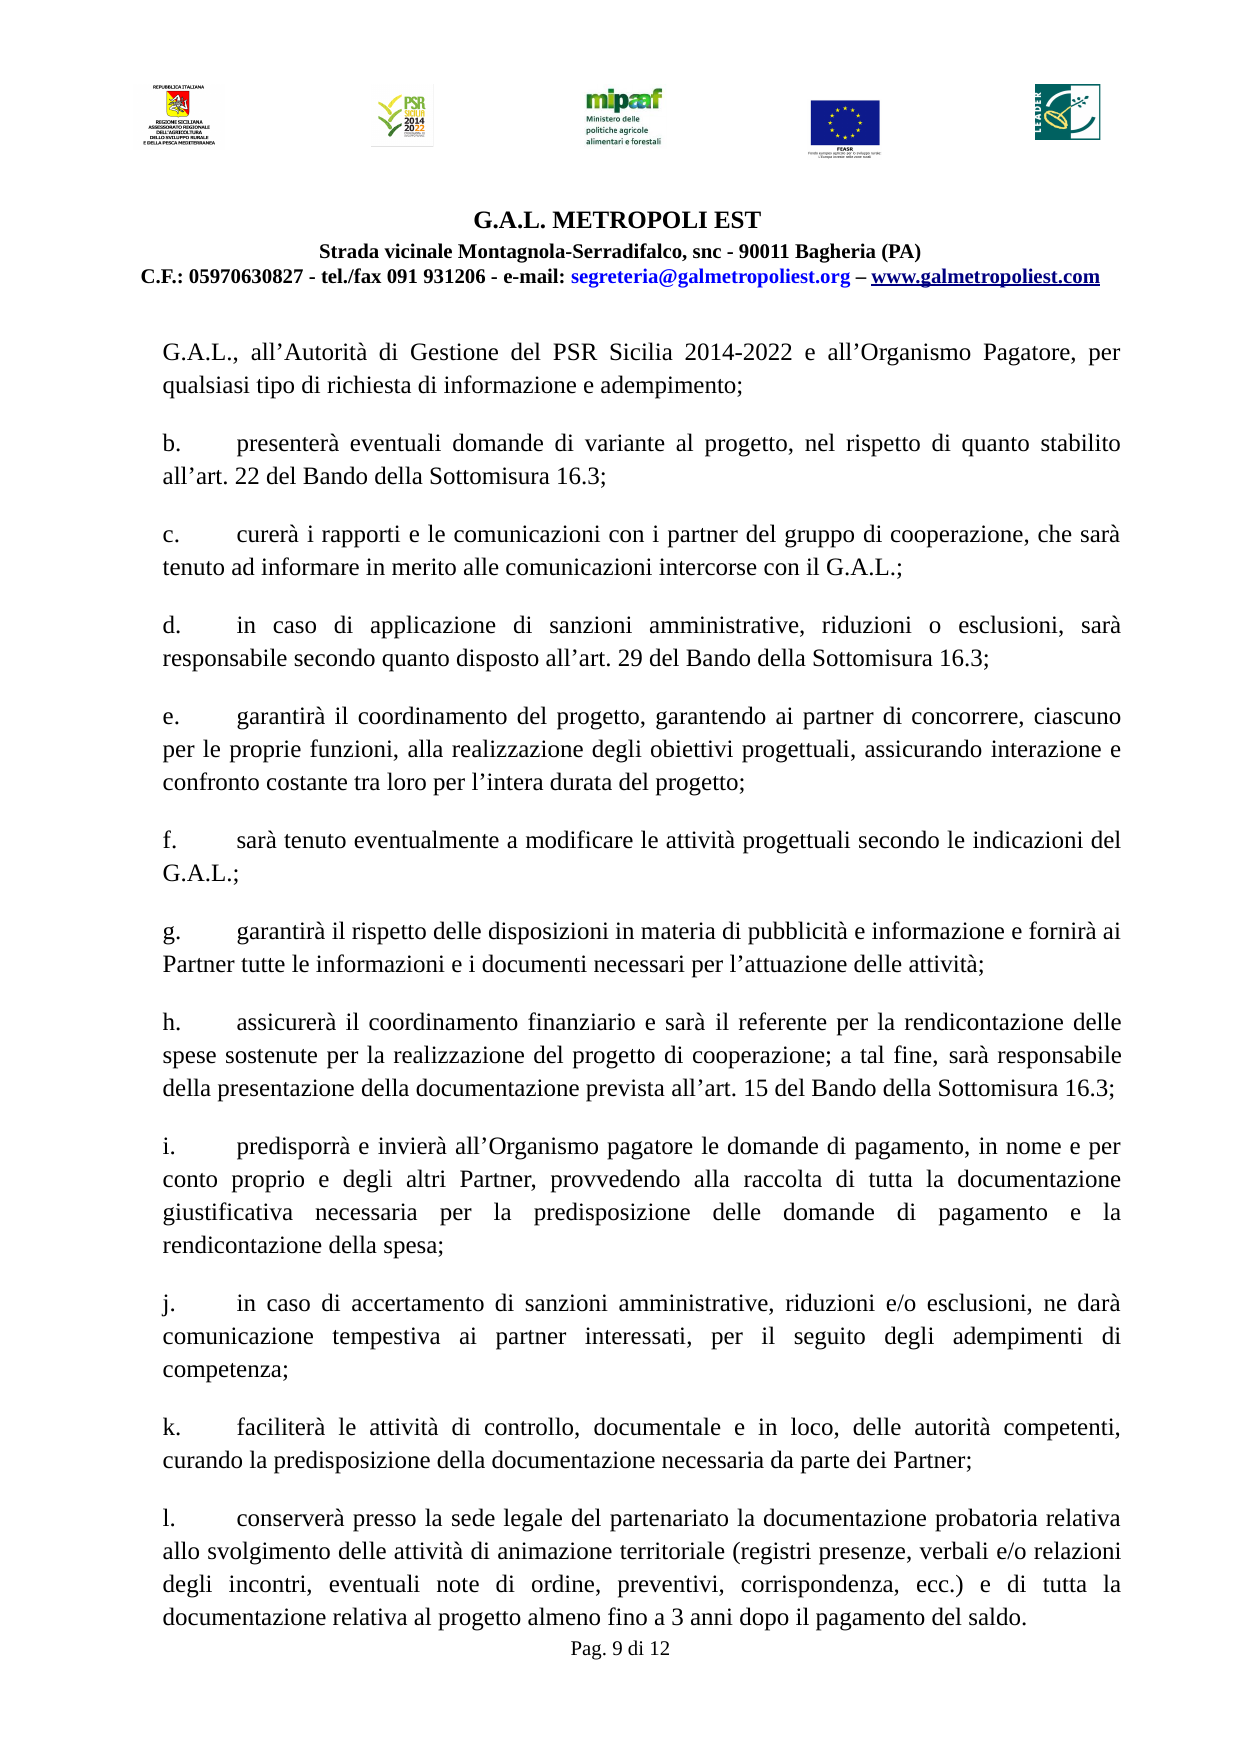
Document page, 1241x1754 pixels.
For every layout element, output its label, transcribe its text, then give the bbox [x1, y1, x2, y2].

list sarà tenuto eventualmente a modificare le attività progettuali secondo le indicazioni del G.A.L.; [162, 825, 1122, 887]
list in caso di applicazione di sanzioni amministrative, riduzioni o esclusioni, sarà responsabile secondo quanto disposto all’art. 29 del Bando della Sottomisura 16.3; [162, 610, 1122, 672]
list predisporrà e invierà all’Organismo pagatore le domande di pagamento, in nome e per conto proprio e degli altri Partner, provvedendo alla raccolta di tutta la documentazione giustificativa necessaria per la predisposizione delle domande di pagamento e la rendicontazione della spesa; [162, 1131, 1122, 1259]
list curerà i rapporti e le comunicazioni con i partner del gruppo di cooperazione, che sarà tenuto ad informare in merito alle comunicazioni intercorse con il G.A.L.; [162, 519, 1122, 581]
list G.A.L., all’Autorità di Gestione del PSR Sicilia 2014-2022 e all’Organismo Pagatore, per qualsiasi tipo di richiesta di informazione e adempimento; [162, 337, 1122, 398]
list assicurerà il coordinamento finanziario e sarà il referente per la rendicontazione delle spese sostenute per la realizzazione del progetto di cooperazione; a tal fine, sarà responsabile della presentazione della documentazione prevista all’art. 15 del Bando della Sottomisura 16.3; [162, 1007, 1122, 1102]
list garantirà il rispetto delle disposizioni in materia di pubblicità e informazione e fornirà ai Partner tutte le informazioni e i documenti necessari per l’attuazione delle attività; [162, 916, 1122, 978]
list conserverà presso la sede legale del partenariato la documentazione probatoria relativa allo svolgimento delle attività di animazione territoriale (registri presenze, verbali e/o relazioni degli incontri, eventuali note di ordine, preventivi, corrispondenza, ecc.) e di tutta la documentazione relativa al progetto almeno fino a 3 anni dopo il pagamento del saldo. [162, 1503, 1122, 1631]
list presenterà eventuali domande di variante al progetto, nel rispetto di quanto stabilito all’art. 22 del Bando della Sottomisura 16.3; [162, 428, 1122, 489]
list in caso di accertamento di sanzioni amministrative, riduzioni e/o esclusioni, ne darà comunicazione tempestiva ai partner interessati, per il seguito degli adempimenti di competenza; [162, 1288, 1122, 1383]
list garantirà il coordinamento del progetto, garantendo ai partner di concorrere, ciascuno per le proprie funzioni, alla realizzazione degli obiettivi progettuali, assicurando interazione e confronto costante tra loro per l’intera durata del progetto; [162, 701, 1122, 796]
list faciliterà le attività di controllo, documentale e in loco, delle autorità competenti, curando la predisposizione della documentazione necessaria da parte dei Partner; [162, 1412, 1122, 1474]
